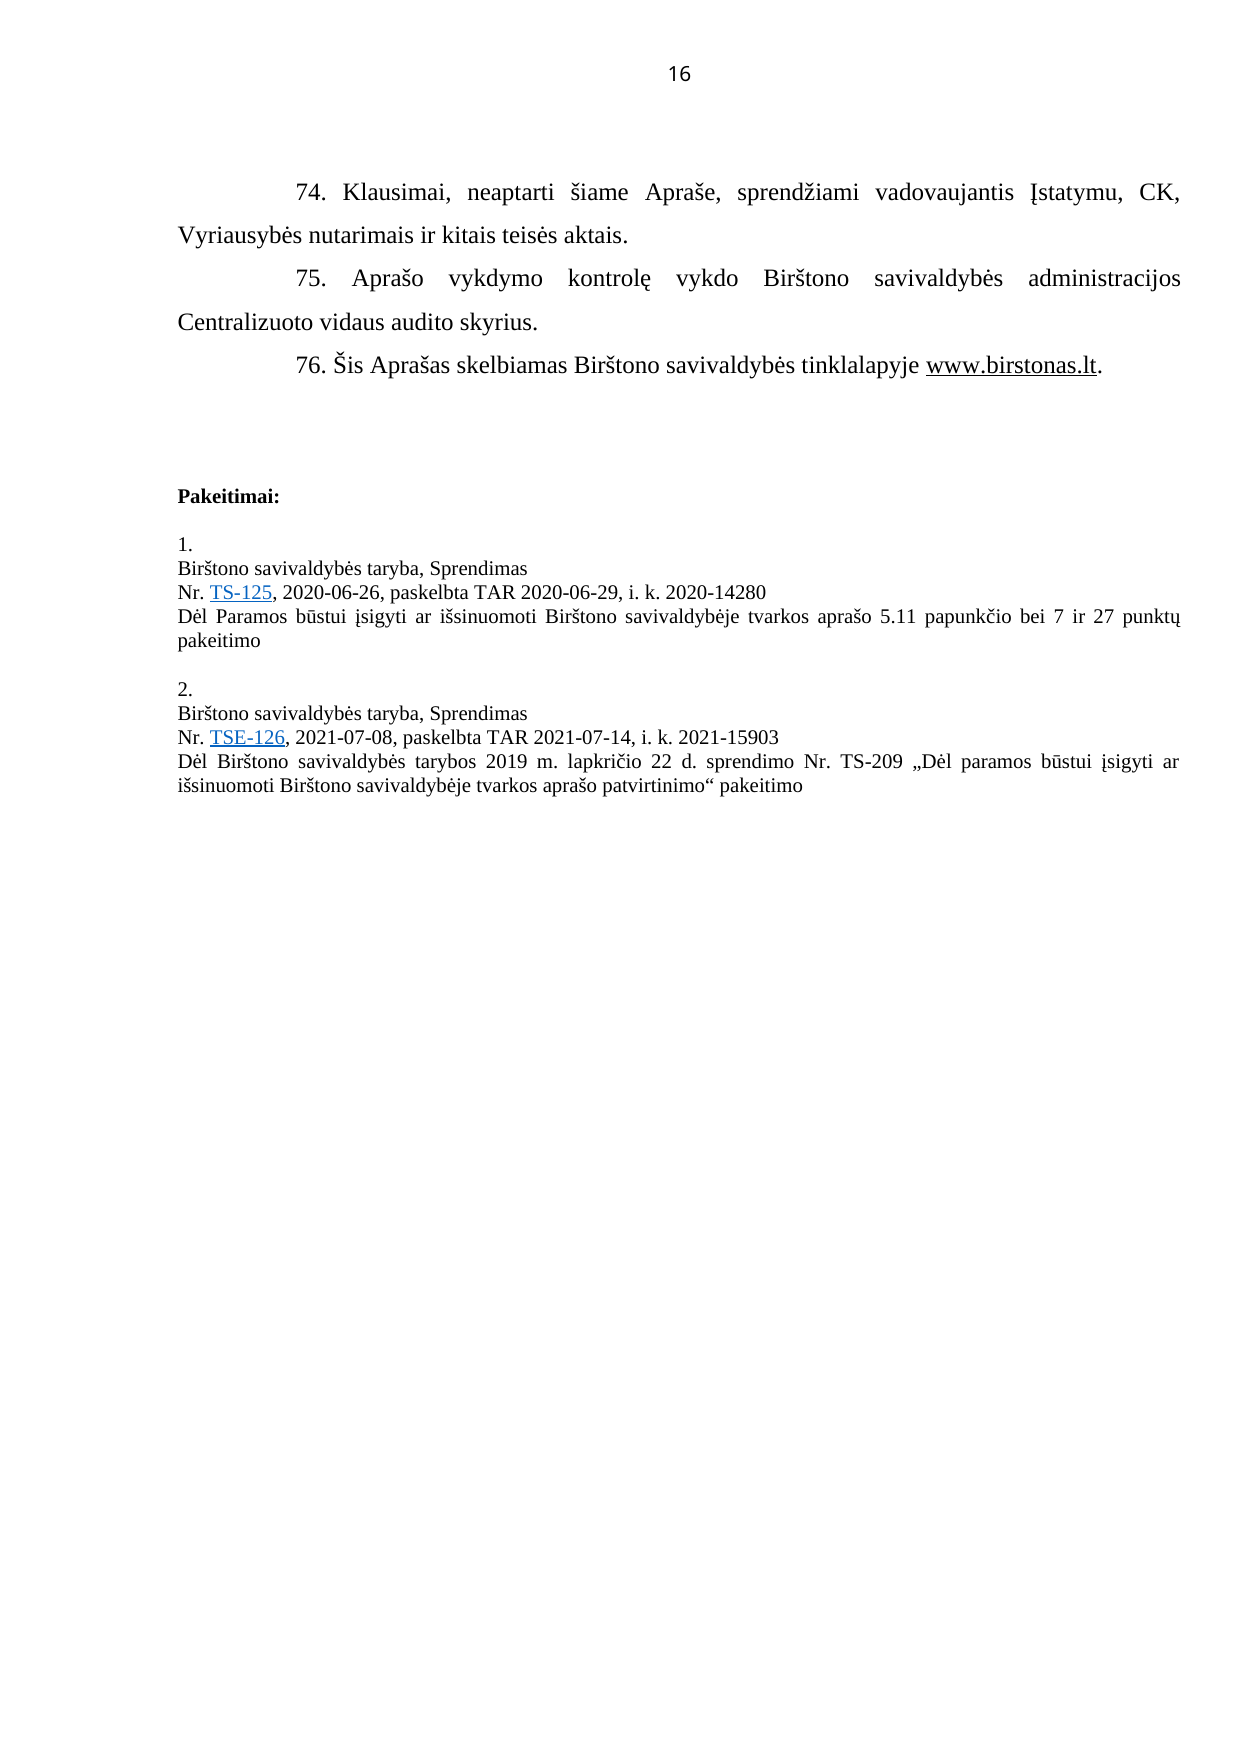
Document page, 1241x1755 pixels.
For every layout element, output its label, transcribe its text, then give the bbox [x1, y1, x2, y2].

text Pakeitimai: [177, 484, 1181, 508]
text Dėl Birštono savivaldybės tarybos 2019 m. lapkričio 22 d. sprendimo Nr. TS-209 „Dėl paramos būstui įsigyti ar išsinuomoti Birštono savivaldybėje tvarkos aprašo patvirtinimo“ pakeitimo [177, 749, 1181, 797]
text 2. [177, 677, 1181, 701]
text Nr. TS-125, 2020-06-26, paskelbta TAR 2020-06-29, i. k. 2020-14280 [177, 580, 1181, 604]
text Nr. TSE-126, 2021-07-08, paskelbta TAR 2021-07-14, i. k. 2021-15903 [177, 725, 1181, 749]
text Dėl Paramos būstui įsigyti ar išsinuomoti Birštono savivaldybėje tvarkos aprašo 5.11 papunkčio bei 7 ir 27 punktų pakeitimo [177, 604, 1181, 652]
text Birštono savivaldybės taryba, Sprendimas [177, 701, 1181, 725]
text Birštono savivaldybės taryba, Sprendimas [177, 556, 1181, 580]
text 1. [177, 532, 1181, 556]
text 76. Šis Aprašas skelbiamas Birštono savivaldybės tinklalapyje www.birstonas.lt. [177, 350, 1181, 378]
text 74. Klausimai, neaptarti šiame Apraše, sprendžiami vadovaujantis Įstatymu, CK, Vyriausybės nutarimais ir kitais teisės aktais. [177, 177, 1181, 249]
text 75. Aprašo vykdymo kontrolę vykdo Birštono savivaldybės administracijos Centralizuoto vidaus audito skyrius. [177, 263, 1181, 335]
